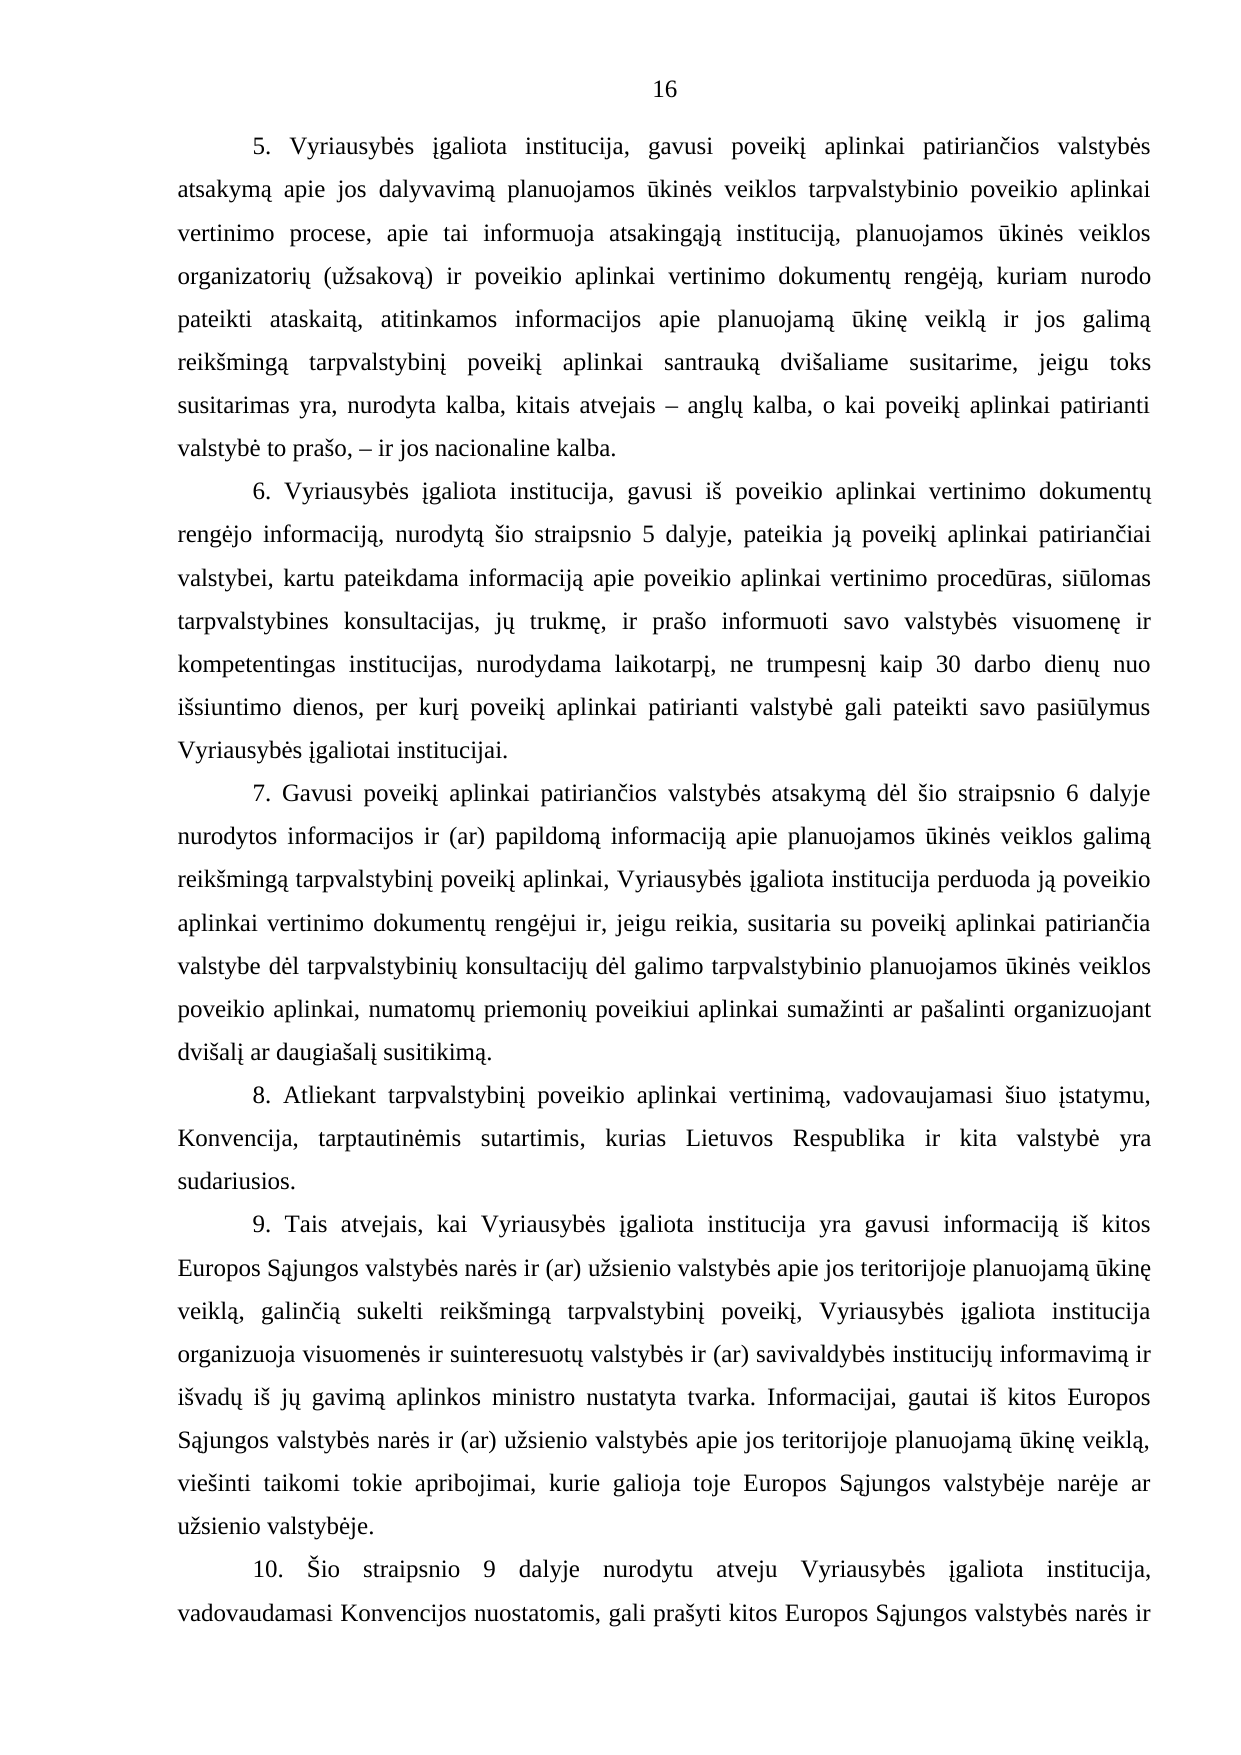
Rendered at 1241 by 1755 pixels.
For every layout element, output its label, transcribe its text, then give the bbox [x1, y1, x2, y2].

text 5. Vyriausybės įgaliota institucija, gavusi poveikį aplinkai patiriančios valstybės atsakymą apie jos dalyvavimą planuojamos ūkinės veiklos tarpvalstybinio poveikio aplinkai vertinimo procese, apie tai informuoja atsakingąją instituciją, planuojamos ūkinės veiklos organizatorių (užsakovą) ir poveikio aplinkai vertinimo dokumentų rengėją, kuriam nurodo pateikti ataskaitą, atitinkamos informacijos apie planuojamą ūkinę veiklą ir jos galimą reikšmingą tarpvalstybinį poveikį aplinkai santrauką dvišaliame susitarime, jeigu toks susitarimas yra, nurodyta kalba, kitais atvejais – anglų kalba, o kai poveikį aplinkai patirianti valstybė to prašo, – ir jos nacionaline kalba. [177, 131, 1152, 462]
text 9. Tais atvejais, kai Vyriausybės įgaliota institucija yra gavusi informaciją iš kitos Europos Sąjungos valstybės narės ir (ar) užsienio valstybės apie jos teritorijoje planuojamą ūkinę veiklą, galinčią sukelti reikšmingą tarpvalstybinį poveikį, Vyriausybės įgaliota institucija organizuoja visuomenės ir suinteresuotų valstybės ir (ar) savivaldybės institucijų informavimą ir išvadų iš jų gavimą aplinkos ministro nustatyta tvarka. Informacijai, gautai iš kitos Europos Sąjungos valstybės narės ir (ar) užsienio valstybės apie jos teritorijoje planuojamą ūkinę veiklą, viešinti taikomi tokie apribojimai, kurie galioja toje Europos Sąjungos valstybėje narėje ar užsienio valstybėje. [177, 1209, 1152, 1540]
text 7. Gavusi poveikį aplinkai patiriančios valstybės atsakymą dėl šio straipsnio 6 dalyje nurodytos informacijos ir (ar) papildomą informaciją apie planuojamos ūkinės veiklos galimą reikšmingą tarpvalstybinį poveikį aplinkai, Vyriausybės įgaliota institucija perduoda ją poveikio aplinkai vertinimo dokumentų rengėjui ir, jeigu reikia, susitaria su poveikį aplinkai patiriančia valstybe dėl tarpvalstybinių konsultacijų dėl galimo tarpvalstybinio planuojamos ūkinės veiklos poveikio aplinkai, numatomų priemonių poveikiui aplinkai sumažinti ar pašalinti organizuojant dvišalį ar daugiašalį susitikimą. [177, 778, 1152, 1066]
text 6. Vyriausybės įgaliota institucija, gavusi iš poveikio aplinkai vertinimo dokumentų rengėjo informaciją, nurodytą šio straipsnio 5 dalyje, pateikia ją poveikį aplinkai patiriančiai valstybei, kartu pateikdama informaciją apie poveikio aplinkai vertinimo procedūras, siūlomas tarpvalstybines konsultacijas, jų trukmę, ir prašo informuoti savo valstybės visuomenę ir kompetentingas institucijas, nurodydama laikotarpį, ne trumpesnį kaip 30 darbo dienų nuo išsiuntimo dienos, per kurį poveikį aplinkai patirianti valstybė gali pateikti savo pasiūlymus Vyriausybės įgaliotai institucijai. [177, 476, 1152, 764]
text 10. Šio straipsnio 9 dalyje nurodytu atveju Vyriausybės įgaliota institucija, vadovaudamasi Konvencijos nuostatomis, gali prašyti kitos Europos Sąjungos valstybės narės ir [177, 1554, 1152, 1626]
text 8. Atliekant tarpvalstybinį poveikio aplinkai vertinimą, vadovaujamasi šiuo įstatymu, Konvencija, tarptautinėmis sutartimis, kurias Lietuvos Respublika ir kita valstybė yra sudariusios. [177, 1080, 1152, 1195]
